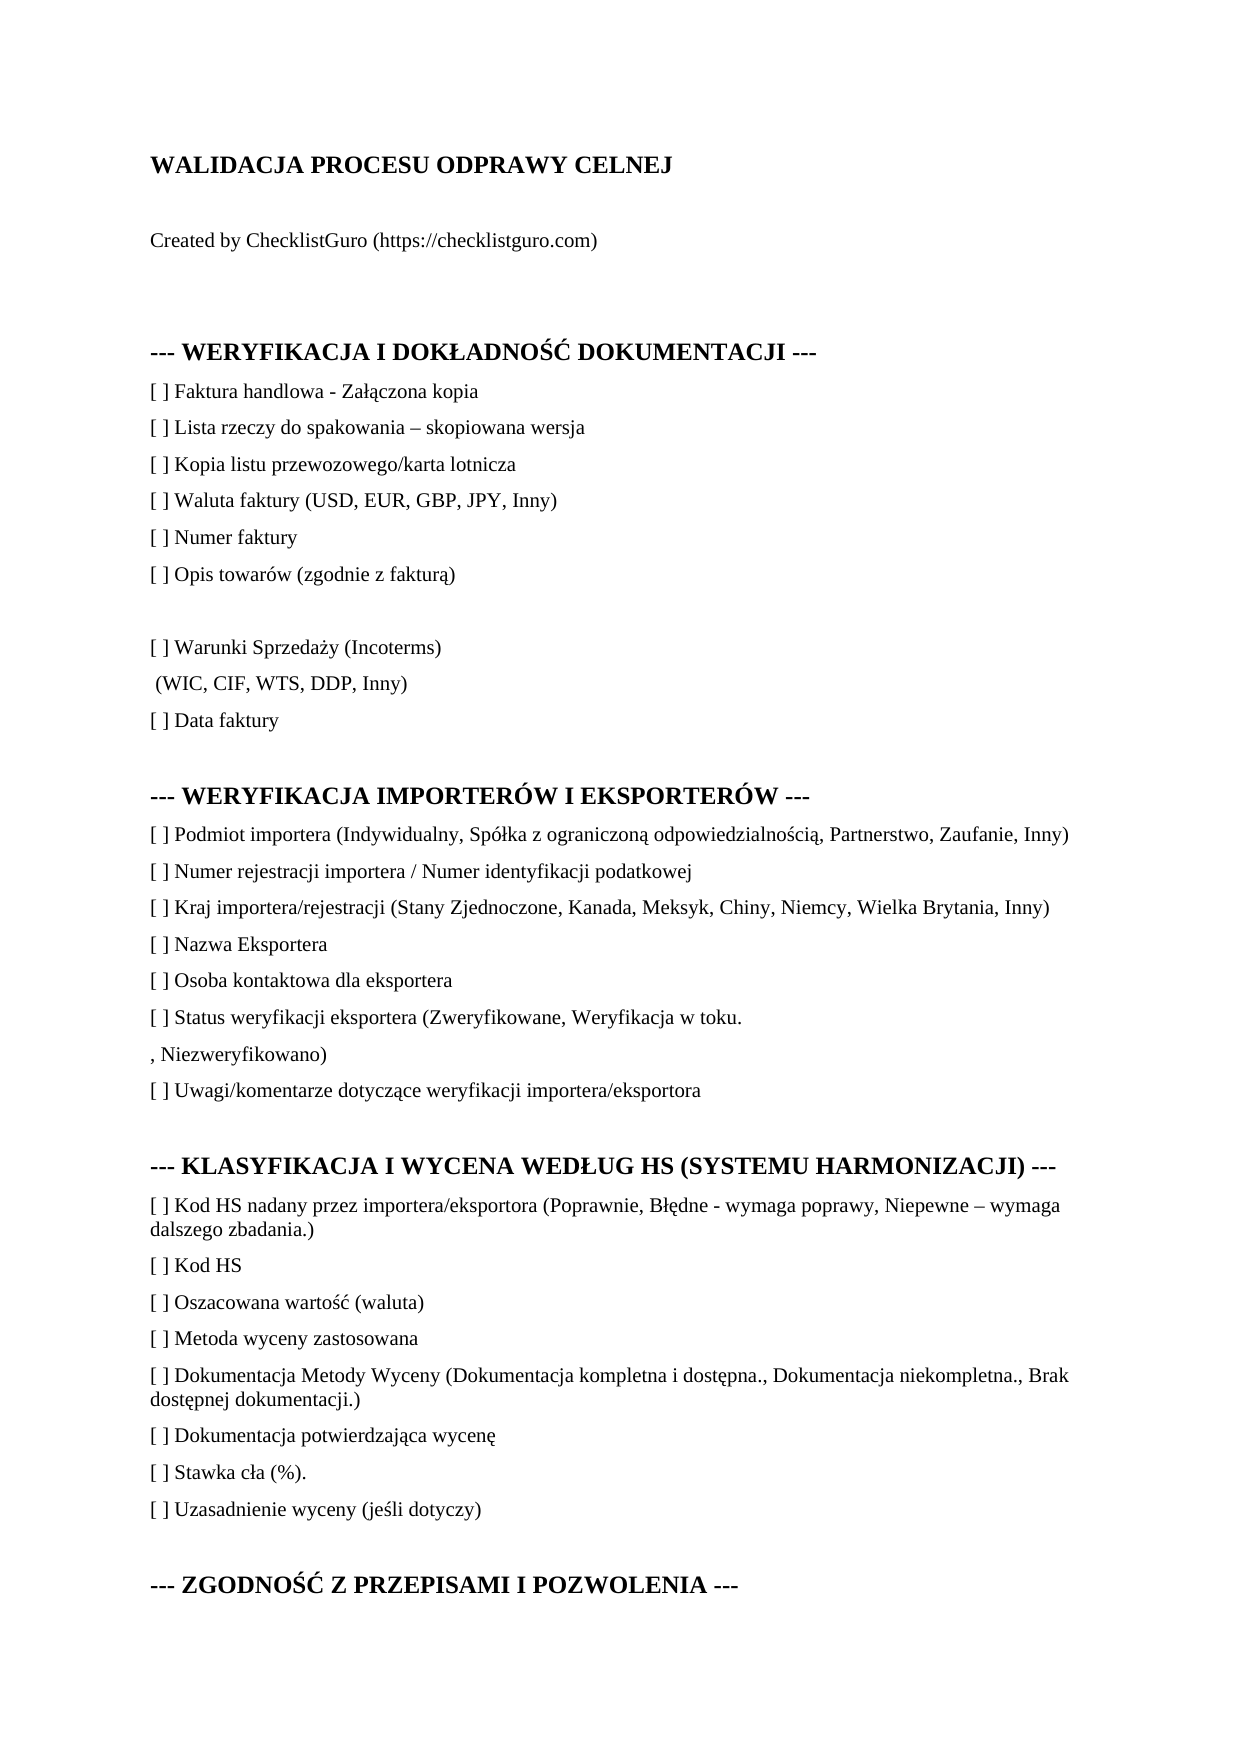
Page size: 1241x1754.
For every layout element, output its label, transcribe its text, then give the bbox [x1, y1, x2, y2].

text [ ] Warunki Sprzedaży (Incoterms) [150, 635, 1090, 659]
text [ ] Numer rejestracji importera / Numer identyfikacji podatkowej [150, 859, 1090, 883]
text Created by ChecklistGuro (https://checklistguro.com) [150, 228, 1090, 252]
text [ ] Podmiot importera (Indywidualny, Spółka z ograniczoną odpowiedzialnością, Partnerstwo, Zaufanie, Inny) [150, 822, 1090, 846]
text [ ] Data faktury [150, 708, 1090, 732]
text [ ] Uwagi/komentarze dotyczące weryfikacji importera/eksportora [150, 1078, 1090, 1102]
text [ ] Kod HS [150, 1253, 1090, 1277]
text [ ] Dokumentacja Metody Wyceny (Dokumentacja kompletna i dostępna., Dokumentacja niekompletna., Brak dostępnej dokumentacji.) [150, 1363, 1090, 1411]
text , Niezweryfikowano) [150, 1042, 1090, 1066]
text [ ] Dokumentacja potwierdzająca wycenę [150, 1423, 1090, 1447]
text --- WERYFIKACJA IMPORTERÓW I EKSPORTERÓW --- [150, 781, 1090, 810]
text --- ZGODNOŚĆ Z PRZEPISAMI I POZWOLENIA --- [150, 1570, 1090, 1598]
text [ ] Kraj importera/rejestracji (Stany Zjednoczone, Kanada, Meksyk, Chiny, Niemcy, Wielka Brytania, Inny) [150, 895, 1090, 919]
text --- WERYFIKACJA I DOKŁADNOŚĆ DOKUMENTACJI --- [150, 337, 1090, 366]
text [ ] Stawka cła (%). [150, 1460, 1090, 1484]
text [ ] Lista rzeczy do spakowania – skopiowana wersja [150, 415, 1090, 439]
text [ ] Metoda wyceny zastosowana [150, 1326, 1090, 1350]
text [ ] Faktura handlowa - Załączona kopia [150, 379, 1090, 403]
text WALIDACJA PROCESU ODPRAWY CELNEJ [150, 150, 1090, 179]
text [ ] Oszacowana wartość (waluta) [150, 1290, 1090, 1314]
text (WIC, CIF, WTS, DDP, Inny) [150, 671, 1090, 695]
text [ ] Waluta faktury (USD, EUR, GBP, JPY, Inny) [150, 488, 1090, 512]
text [ ] Opis towarów (zgodnie z fakturą) [150, 562, 1090, 586]
text [ ] Numer faktury [150, 525, 1090, 549]
text [ ] Kod HS nadany przez importera/eksportora (Poprawnie, Błędne - wymaga poprawy, Niepewne – wymaga dalszego zbadania.) [150, 1192, 1090, 1241]
text [ ] Kopia listu przewozowego/karta lotnicza [150, 452, 1090, 476]
text [ ] Nazwa Eksportera [150, 932, 1090, 956]
text --- KLASYFIKACJA I WYCENA WEDŁUG HS (SYSTEMU HARMONIZACJI) --- [150, 1151, 1090, 1180]
text [ ] Uzasadnienie wyceny (jeśli dotyczy) [150, 1497, 1090, 1521]
text [ ] Osoba kontaktowa dla eksportera [150, 968, 1090, 992]
text [ ] Status weryfikacji eksportera (Zweryfikowane, Weryfikacja w toku. [150, 1005, 1090, 1029]
